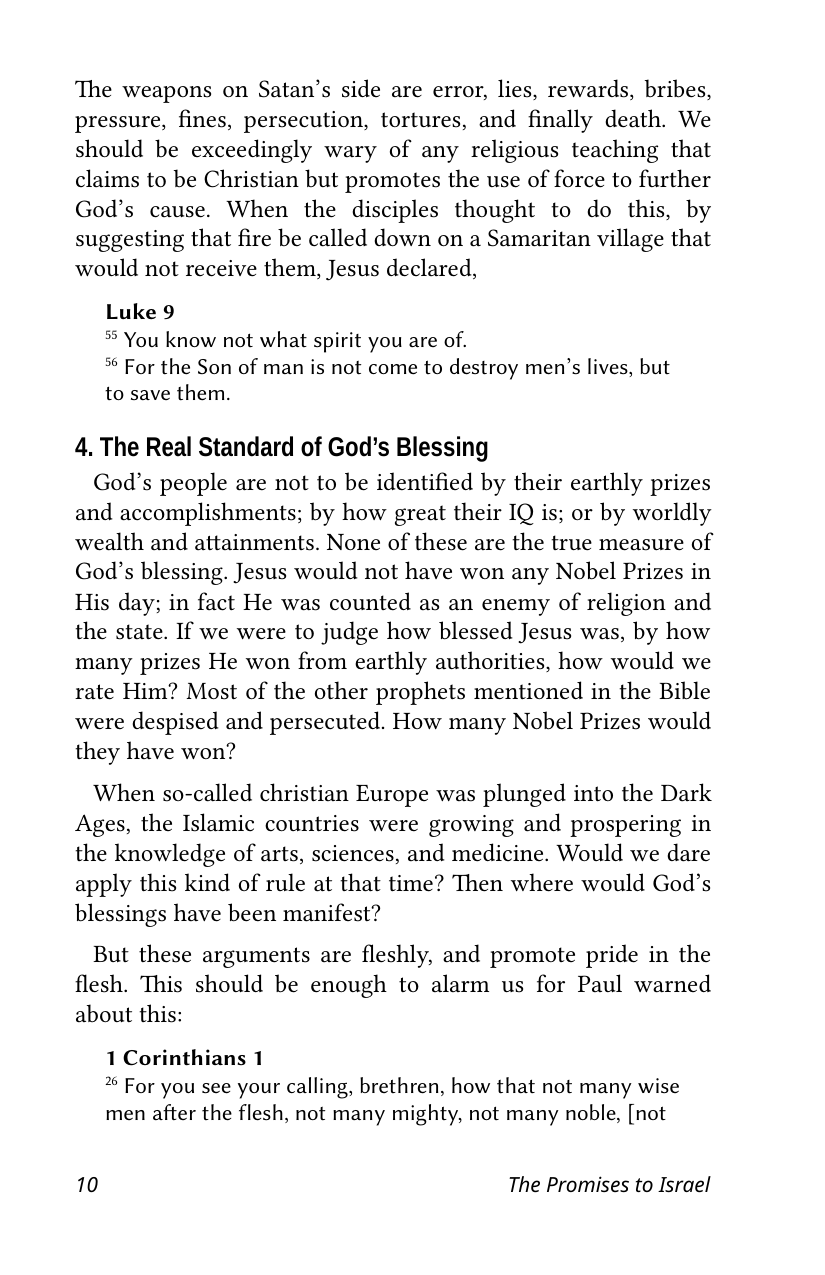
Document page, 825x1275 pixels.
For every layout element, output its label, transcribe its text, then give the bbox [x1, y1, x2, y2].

text 1 Corinthians 1 [105, 1045, 712, 1071]
text When so-called christian Europe was plunged into the Dark Ages, the Islamic countries were growing and prospering in the knowledge of arts, sciences, and medicine. Would we dare apply this kind of rule at that time? Then where would God’s blessings have been manifest? [75, 779, 712, 927]
text God’s people are not to be identified by their earthly prizes and accomplishments; by how great their IQ is; or by worldly wealth and attainments. None of these are the true measure of God’s blessing. Jesus would not have won any Nobel Prizes in His day; in fact He was counted as an enemy of religion and the state. If we were to judge how blessed Jesus was, by how many prizes He won from earthly authorities, how would we rate Him? Most of the other prophets mentioned in the Bible were despised and persecuted. How many Nobel Prizes would they have won? [75, 468, 712, 766]
text 55 You know not what spirit you are of. 56 For the Son of man is not come to destroy men’s lives, but to save them. [105, 327, 682, 406]
subtitle 4. The Real Standard of God’s Blessing [75, 431, 712, 462]
text The weapons on Satan’s side are error, lies, rewards, bribes, pressure, fines, persecution, tortures, and finally death. We should be exceedingly wary of any religious teaching that claims to be Christian but promotes the use of force to further God’s cause. When the disciples thought to do this, by suggesting that fire be called down on a Samaritan village that would not receive them, Jesus declared, [75, 75, 712, 283]
text But these arguments are fleshly, and promote pride in the flesh. This should be enough to alarm us for Paul warned about this: [75, 941, 712, 1029]
text 26 For you see your calling, brethren, how that not many wise men after the flesh, not many mighty, not many noble, [not [105, 1073, 682, 1126]
text Luke 9 [105, 299, 712, 325]
